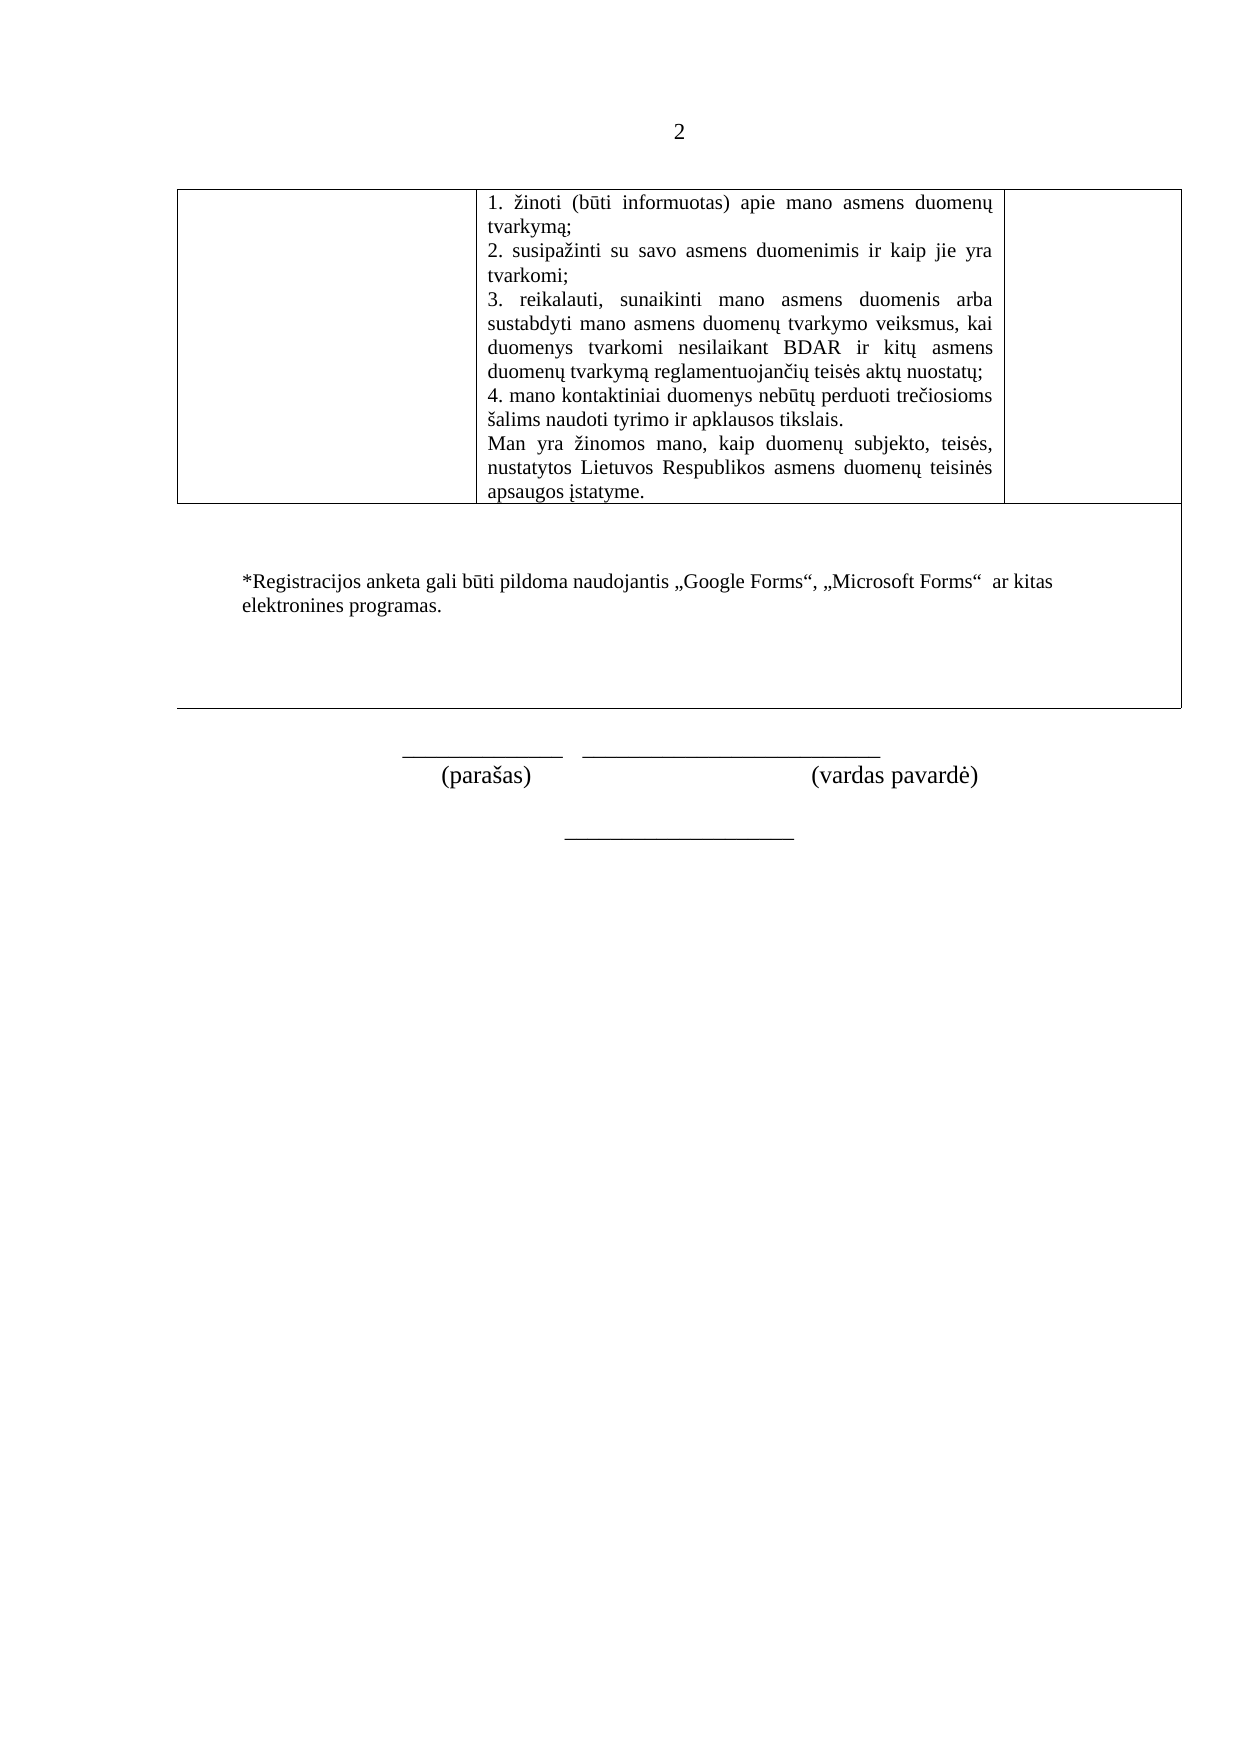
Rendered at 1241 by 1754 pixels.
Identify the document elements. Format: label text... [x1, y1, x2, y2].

text ____________________ [177, 816, 1181, 842]
text *Registracijos anketa gali būti pildoma naudojantis „Google Forms“, „Microsoft Forms“ ar kitas elektronines programas. [177, 504, 1181, 617]
table_cell [1005, 190, 1181, 503]
table_cell 1. žinoti (būti informuotas) apie mano asmens duomenų tvarkymą; 2. susipažinti su savo asmens duomenimis ir kaip jie yra tvarkomi; 3. reikalauti, sunaikinti mano asmens duomenis arba sustabdyti mano asmens duomenų tvarkymo veiksmus, kai duomenys tvarkomi nesilaikant BDAR ir kitų asmens duomenų tvarkymą reglamentuojančių teisės aktų nuostatų; 4. mano kontaktiniai duomenys nebūtų perduoti trečiosioms šalims naudoti tyrimo ir apklausos tikslais. Man yra žinomos mano, kaip duomenų subjekto, teisės, nustatytos Lietuvos Respublikos asmens duomenų teisinės apsaugos įstatyme. [477, 190, 1004, 503]
table_cell [178, 190, 476, 503]
text ______________ __________________________ [177, 734, 1181, 761]
text (parašas) (vardas pavardė) [177, 761, 1181, 789]
